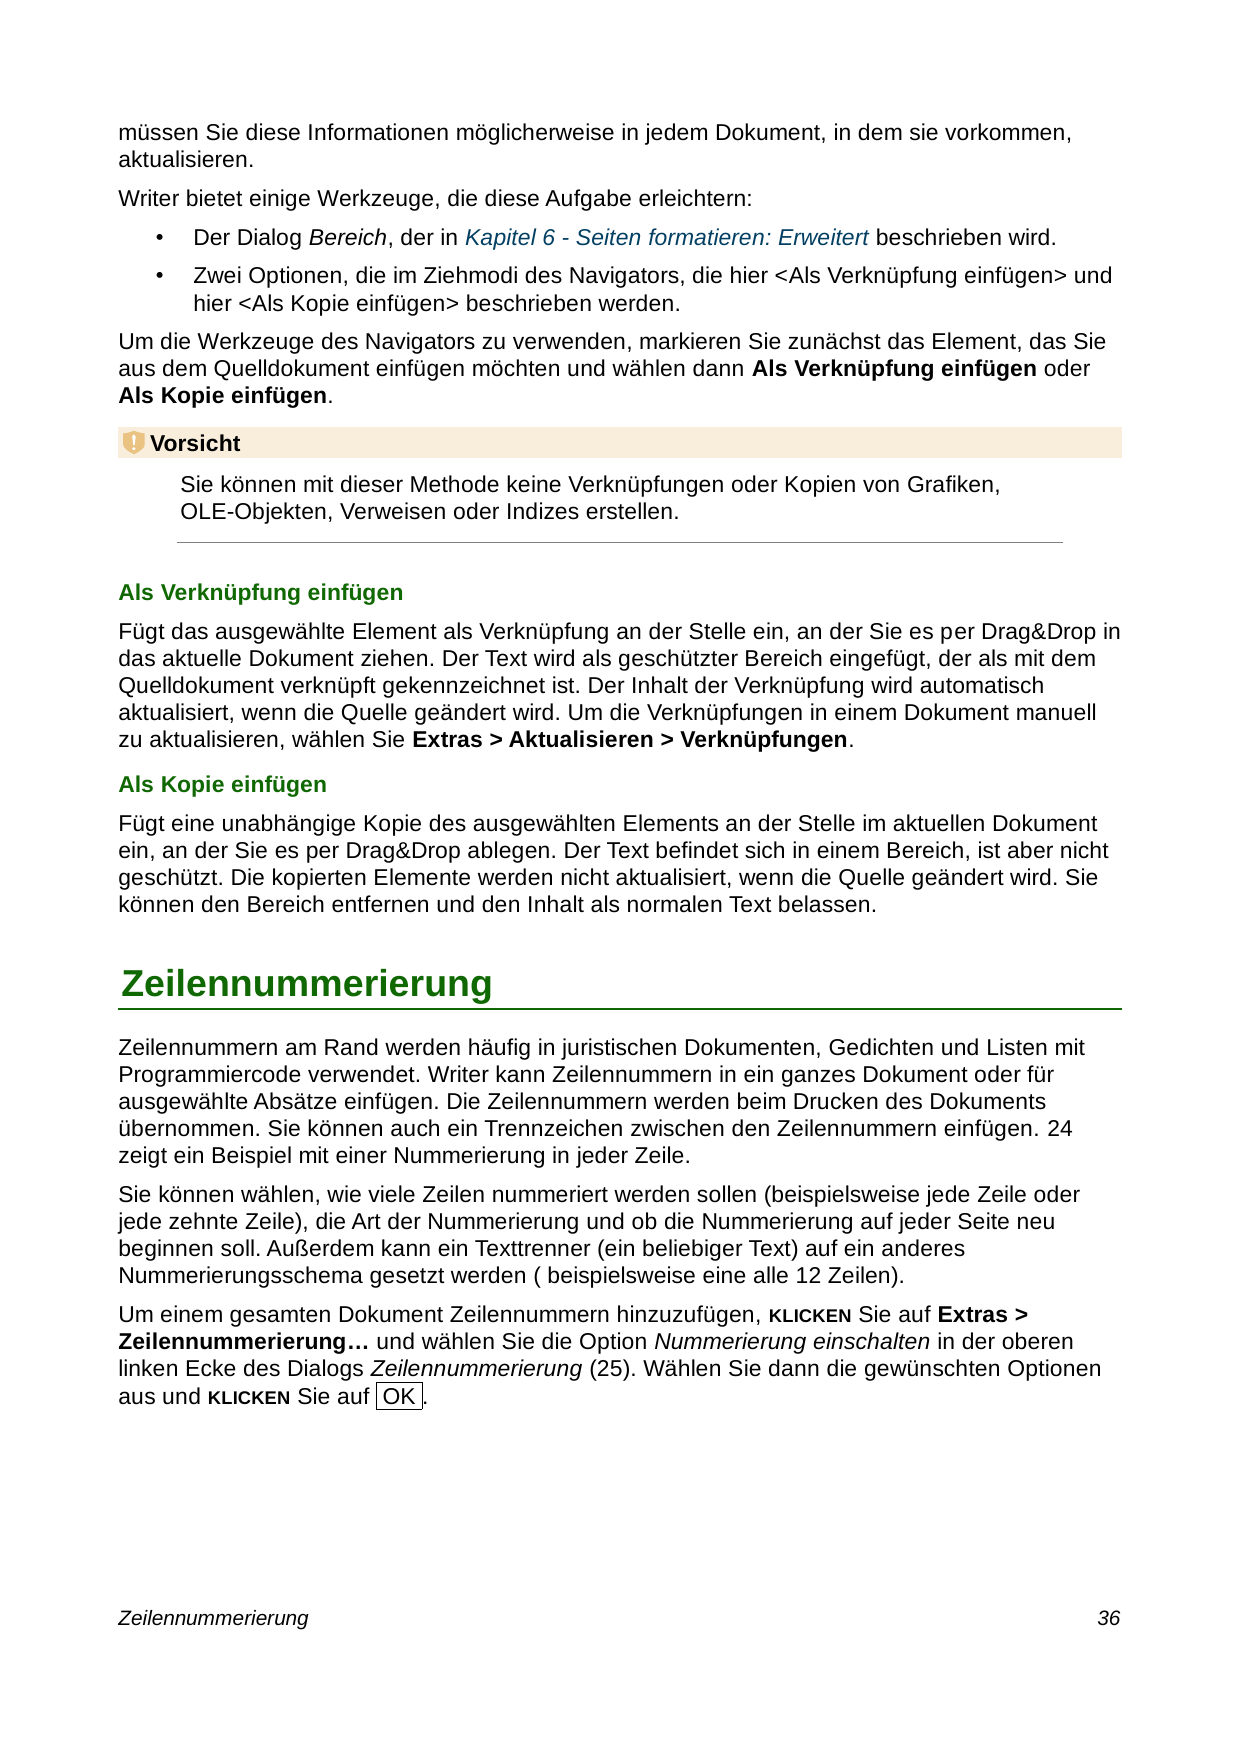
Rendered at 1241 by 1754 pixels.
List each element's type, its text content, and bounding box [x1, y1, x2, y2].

text Sie können wählen, wie viele Zeilen nummeriert werden sollen (beispielsweise jede Zeile oder jede zehnte Zeile), die Art der Nummerierung und ob die Nummerierung auf jeder Seite neu beginnen soll. Außerdem kann ein Texttrenner (ein beliebiger Text) auf ein anderes Nummerierungsschema gesetzt werden ( beispielsweise eine alle 12 Zeilen). [118, 1181, 1122, 1289]
text Sie können mit dieser Methode keine Verknüpfungen oder Kopien von Grafiken, OLE-Objekten, Verweisen oder Indizes erstellen. [177, 470, 1063, 542]
text Fügt eine unabhängige Kopie des ausgewählten Elements an der Stelle im aktuellen Dokument ein, an der Sie es per Drag&Drop ablegen. Der Text befindet sich in einem Bereich, ist aber nicht geschützt. Die kopierten Elemente werden nicht aktualisiert, wenn die Quelle geändert wird. Sie können den Bereich entfernen und den Inhalt als normalen Text belassen. [118, 809, 1122, 917]
text müssen Sie diese Informationen möglicherweise in jedem Dokument, in dem sie vorkommen, aktualisieren. [118, 118, 1122, 172]
text Um einem gesamten Dokument Zeilennummern hinzuzufügen, klicken Sie auf Extras > Zeilennummerierung… und wählen Sie die Option Nummerierung einschalten in der oberen linken Ecke des Dialogs Zeilennummerierung (Abbildung 25). Wählen Sie dann die gewünschten Optionen aus und klicken Sie auf OK. [118, 1301, 1122, 1409]
subtitle Als Verknüpfung einfügen [118, 578, 1122, 605]
list Zwei Optionen, die im Ziehmodi des Navigators, die hier <Als Verknüpfung einfügen> und hier <Als Kopie einfügen> beschrieben werden. [156, 262, 1122, 316]
text Um die Werkzeuge des Navigators zu verwenden, markieren Sie zunächst das Element, das Sie aus dem Quelldokument einfügen möchten und wählen dann Als Verknüpfung einfügen oder Als Kopie einfügen. [118, 328, 1122, 409]
subtitle Zeilennummerierung [118, 959, 1122, 1008]
text Zeilennummern am Rand werden häufig in juristischen Dokumenten, Gedichten und Listen mit Programmiercode verwendet. Writer kann Zeilennummern in ein ganzes Dokument oder für ausgewählte Absätze einfügen. Die Zeilennummern werden beim Drucken des Dokuments übernommen. Sie können auch ein Trennzeichen zwischen den Zeilennummern einfügen. Abbildung 24 zeigt ein Beispiel mit einer Nummerierung in jeder Zeile. [118, 1033, 1122, 1169]
text Writer bietet einige Werkzeuge, die diese Aufgabe erleichtern: [118, 184, 1122, 211]
list Der Dialog Bereich, der in Kapitel 6 - Seiten formatieren: Erweitert beschrieben wird. [156, 223, 1122, 250]
subtitle Als Kopie einfügen [118, 770, 1122, 797]
subtitle Vorsicht [118, 427, 1122, 458]
text Fügt das ausgewählte Element als Verknüpfung an der Stelle ein, an der Sie es per Drag&Drop in das aktuelle Dokument ziehen. Der Text wird als geschützter Bereich eingefügt, der als mit dem Quelldokument verknüpft gekennzeichnet ist. Der Inhalt der Verknüpfung wird automatisch aktualisiert, wenn die Quelle geändert wird. Um die Verknüpfungen in einem Dokument manuell zu aktualisieren, wählen Sie Extras > Aktualisieren > Verknüpfungen. [118, 617, 1122, 753]
